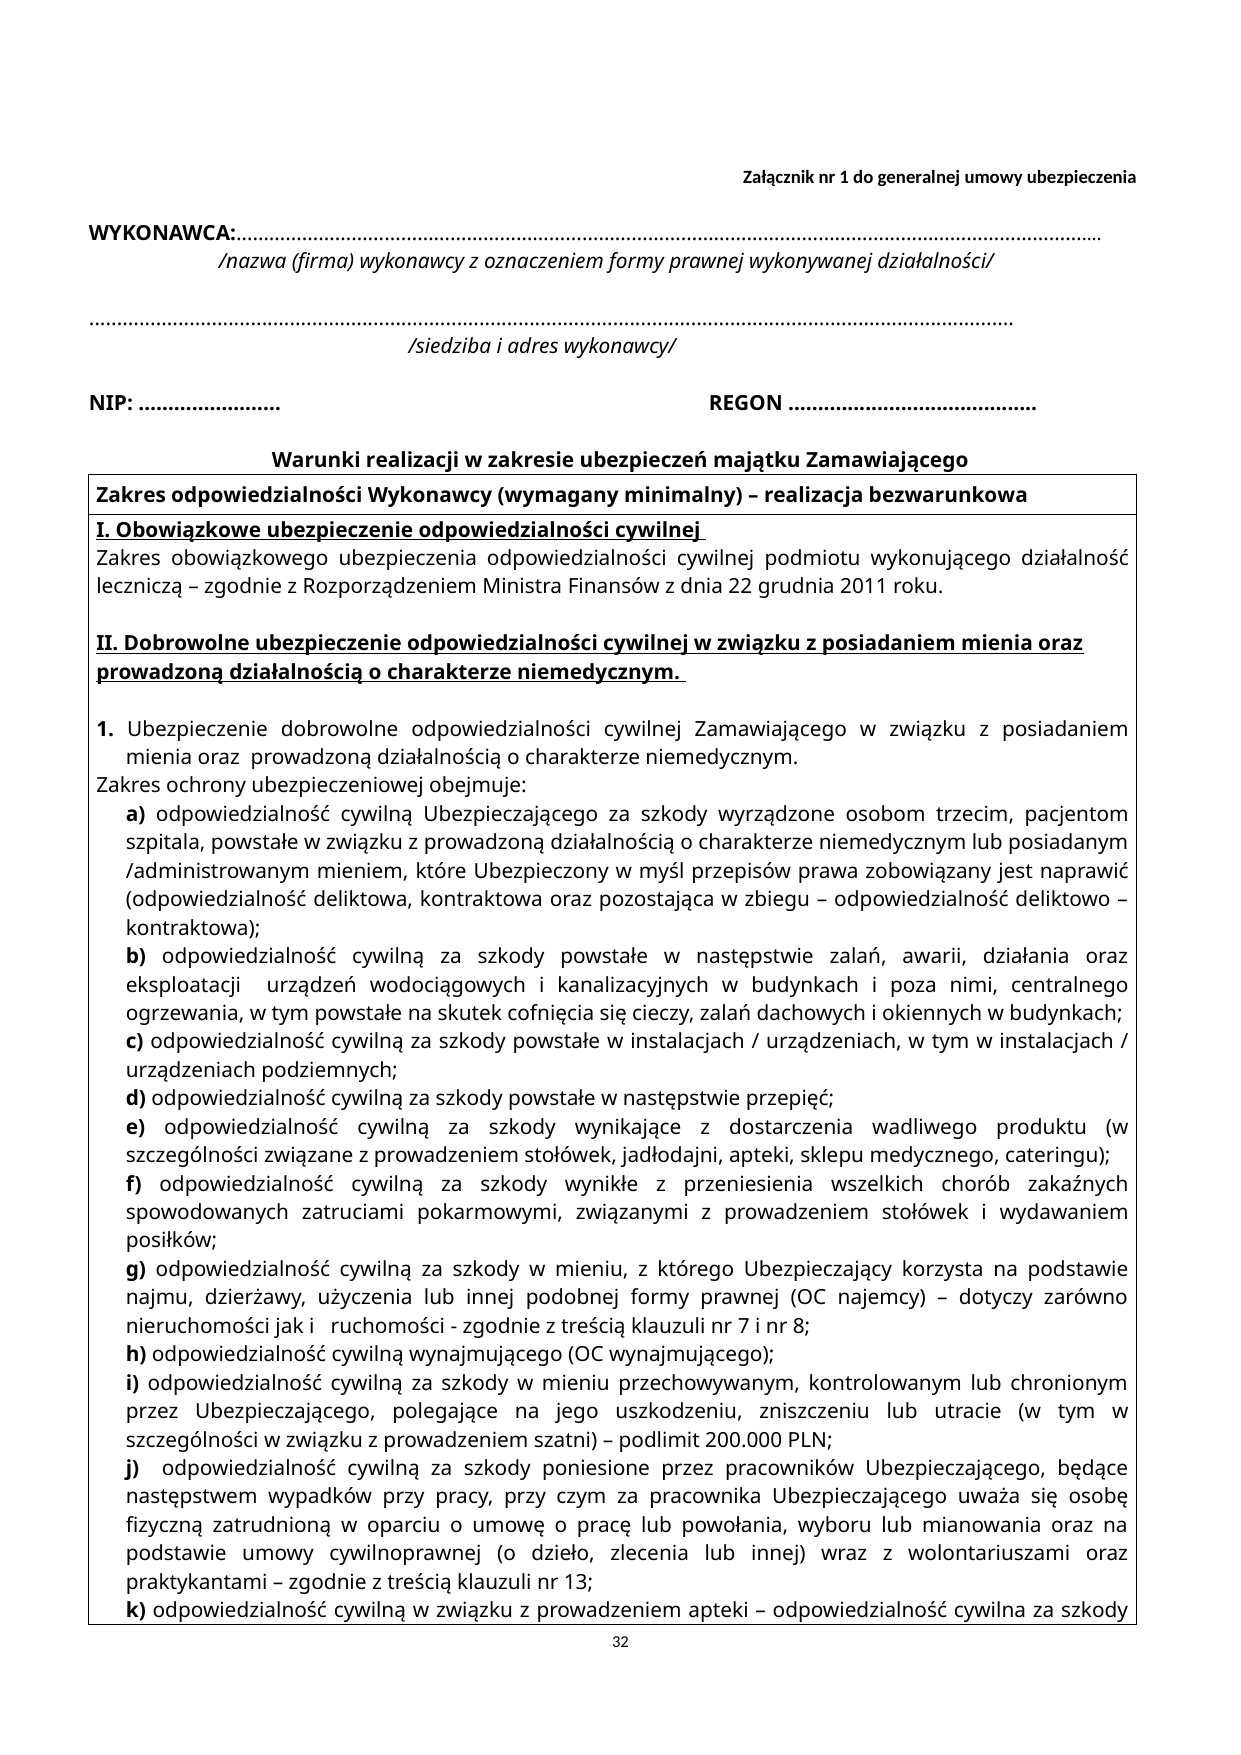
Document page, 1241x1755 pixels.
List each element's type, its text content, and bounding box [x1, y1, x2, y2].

table_header Zakres odpowiedzialności Wykonawcy (wymagany minimalny) – realizacja bezwarunkowa [89, 475, 1136, 514]
subtitle NIP: …………………… REGON .......................................... [89, 388, 1167, 417]
text /nazwa (firma) wykonawcy z oznaczeniem formy prawnej wykonywanej działalności/ [89, 246, 1152, 274]
text Załącznik nr 1 do generalnej umowy ubezpieczenia [89, 161, 1240, 189]
text WYKONAWCA:……………………………………………………………………………………….…………………………………………………. [89, 218, 1240, 246]
text /siedziba i adres wykonawcy/ [89, 331, 1152, 360]
text ...................................................................................................................................................................... [89, 303, 1240, 331]
text Warunki realizacji w zakresie ubezpieczeń majątku Zamawiającego [89, 445, 1152, 473]
table_cell I. Obowiązkowe ubezpieczenie odpowiedzialności cywilnej Zakres obowiązkowego ubezpieczenia odpowiedzialności cywilnej podmiotu wykonującego działalność leczniczą – zgodnie z Rozporządzeniem Ministra Finansów z dnia 22 grudnia 2011 roku. II. Dobrowolne ubezpieczenie odpowiedzialności cywilnej w związku z posiadaniem mienia oraz prowadzoną działalnością o charakterze niemedycznym. 1. Ubezpieczenie dobrowolne odpowiedzialności cywilnej Zamawiającego w związku z posiadaniem mienia oraz prowadzoną działalnością o charakterze niemedycznym. Zakres ochrony ubezpieczeniowej obejmuje: a) odpowiedzialność cywilną Ubezpieczającego za szkody wyrządzone osobom trzecim, pacjentom szpitala, powstałe w związku z prowadzoną działalnością o charakterze niemedycznym lub posiadanym /administrowanym mieniem, które Ubezpieczony w myśl przepisów prawa zobowiązany jest naprawić (odpowiedzialność deliktowa, kontraktowa oraz pozostająca w zbiegu – odpowiedzialność deliktowo – kontraktowa); b) odpowiedzialność cywilną za szkody powstałe w następstwie zalań, awarii, działania oraz eksploatacji urządzeń wodociągowych i kanalizacyjnych w budynkach i poza nimi, centralnego ogrzewania, w tym powstałe na skutek cofnięcia się cieczy, zalań dachowych i okiennych w budynkach; c) odpowiedzialność cywilną za szkody powstałe w instalacjach / urządzeniach, w tym w instalacjach / urządzeniach podziemnych; d) odpowiedzialność cywilną za szkody powstałe w następstwie przepięć; e) odpowiedzialność cywilną za szkody wynikające z dostarczenia wadliwego produktu (w szczególności związane z prowadzeniem stołówek, jadłodajni, apteki, sklepu medycznego, cateringu); f) odpowiedzialność cywilną za szkody wynikłe z przeniesienia wszelkich chorób zakaźnych spowodowanych zatruciami pokarmowymi, związanymi z prowadzeniem stołówek i wydawaniem posiłków; g) odpowiedzialność cywilną za szkody w mieniu, z którego Ubezpieczający korzysta na podstawie najmu, dzierżawy, użyczenia lub innej podobnej formy prawnej (OC najemcy) – dotyczy zarówno nieruchomości jak i ruchomości - zgodnie z treścią klauzuli nr 7 i nr 8; h) odpowiedzialność cywilną wynajmującego (OC wynajmującego); i) odpowiedzialność cywilną za szkody w mieniu przechowywanym, kontrolowanym lub chronionym przez Ubezpieczającego, polegające na jego uszkodzeniu, zniszczeniu lub utracie (w tym w szczególności w związku z prowadzeniem szatni) – podlimit 200.000 PLN; j) odpowiedzialność cywilną za szkody poniesione przez pracowników Ubezpieczającego, będące następstwem wypadków przy pracy, przy czym za pracownika Ubezpieczającego uważa się osobę fizyczną zatrudnioną w oparciu o umowę o pracę lub powołania, wyboru lub mianowania oraz na podstawie umowy cywilnoprawnej (o dzieło, zlecenia lub innej) wraz z wolontariuszami oraz praktykantami – zgodnie z treścią klauzuli nr 13; k) odpowiedzialność cywilną w związku z prowadzeniem apteki – odpowiedzialność cywilna za szkody [89, 515, 1136, 1624]
